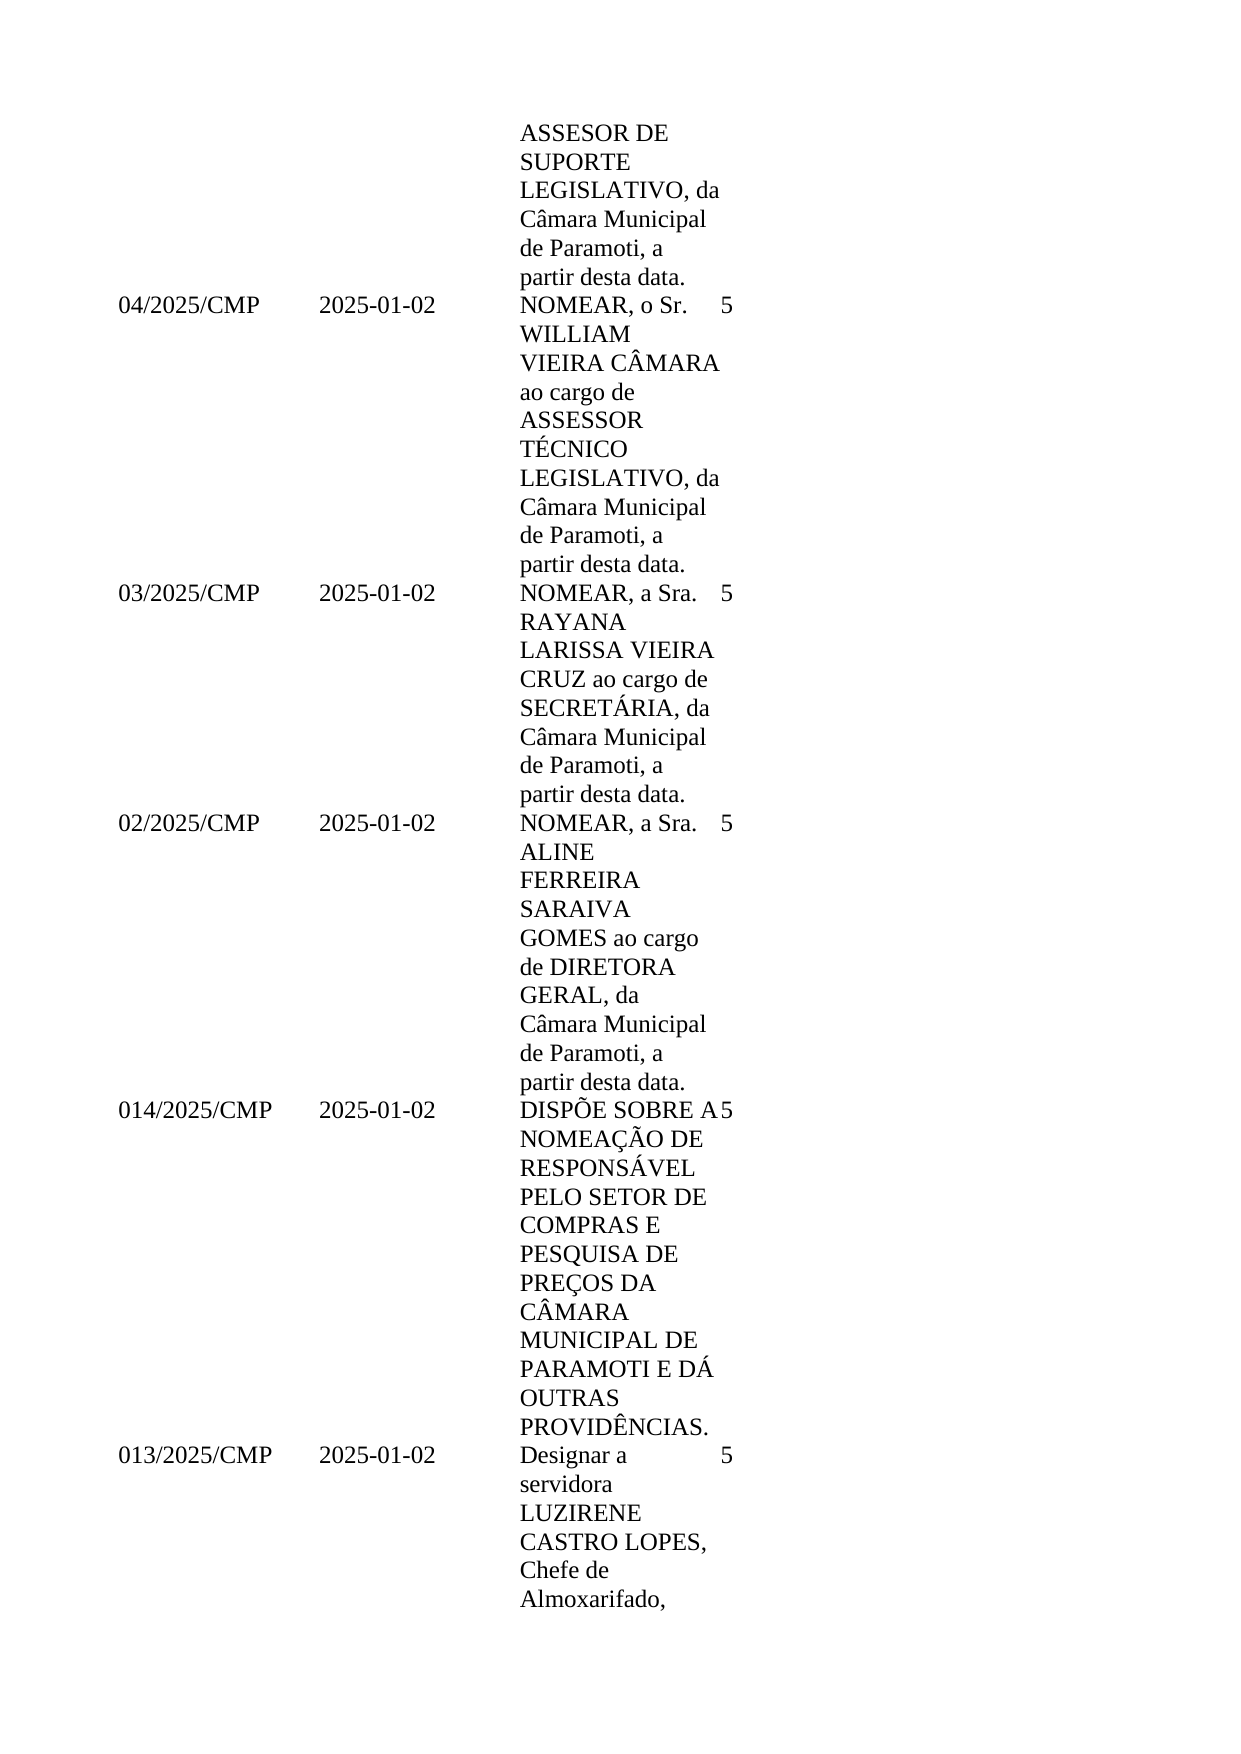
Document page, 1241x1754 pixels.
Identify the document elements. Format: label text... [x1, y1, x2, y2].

table_cell ASSESOR DE SUPORTE LEGISLATIVO, da Câmara Municipal de Paramoti, a partir desta data. [520, 118, 720, 291]
table_cell NOMEAR, a Sra. RAYANA LARISSA VIEIRA CRUZ ao cargo de SECRETÁRIA, da Câmara Municipal de Paramoti, a partir desta data. [520, 578, 720, 808]
table_cell 5 [720, 808, 921, 1096]
table_cell [921, 808, 1122, 1096]
table_cell Designar a servidora LUZIRENE CASTRO LOPES, Chefe de Almoxarifado, [520, 1441, 720, 1613]
table_cell NOMEAR, o Sr. WILLIAM VIEIRA CÂMARA ao cargo de ASSESSOR TÉCNICO LEGISLATIVO, da Câmara Municipal de Paramoti, a partir desta data. [520, 291, 720, 578]
table_cell 5 [720, 1096, 921, 1441]
table_cell 014/2025/CMP [118, 1096, 319, 1441]
table_cell 2025-01-02 [319, 578, 519, 808]
table_cell 5 [720, 578, 921, 808]
table_cell 5 [720, 1441, 921, 1613]
table_cell [921, 291, 1122, 578]
table_cell 2025-01-02 [319, 291, 519, 578]
table_cell [921, 578, 1122, 808]
table_cell 02/2025/CMP [118, 808, 319, 1096]
table_cell [319, 118, 519, 291]
table_cell 2025-01-02 [319, 1441, 519, 1613]
table_cell 03/2025/CMP [118, 578, 319, 808]
table_cell NOMEAR, a Sra. ALINE FERREIRA SARAIVA GOMES ao cargo de DIRETORA GERAL, da Câmara Municipal de Paramoti, a partir desta data. [520, 808, 720, 1096]
table_cell [720, 118, 921, 291]
table_cell [118, 118, 319, 291]
table_cell 2025-01-02 [319, 808, 519, 1096]
table_cell 5 [720, 291, 921, 578]
table_cell 013/2025/CMP [118, 1441, 319, 1613]
table_cell [921, 1441, 1122, 1613]
table_cell 2025-01-02 [319, 1096, 519, 1441]
table_cell [921, 118, 1122, 291]
table_cell [921, 1096, 1122, 1441]
table_cell 04/2025/CMP [118, 291, 319, 578]
table_cell DISPÕE SOBRE A NOMEAÇÃO DE RESPONSÁVEL PELO SETOR DE COMPRAS E PESQUISA DE PREÇOS DA CÂMARA MUNICIPAL DE PARAMOTI E DÁ OUTRAS PROVIDÊNCIAS. [520, 1096, 720, 1441]
